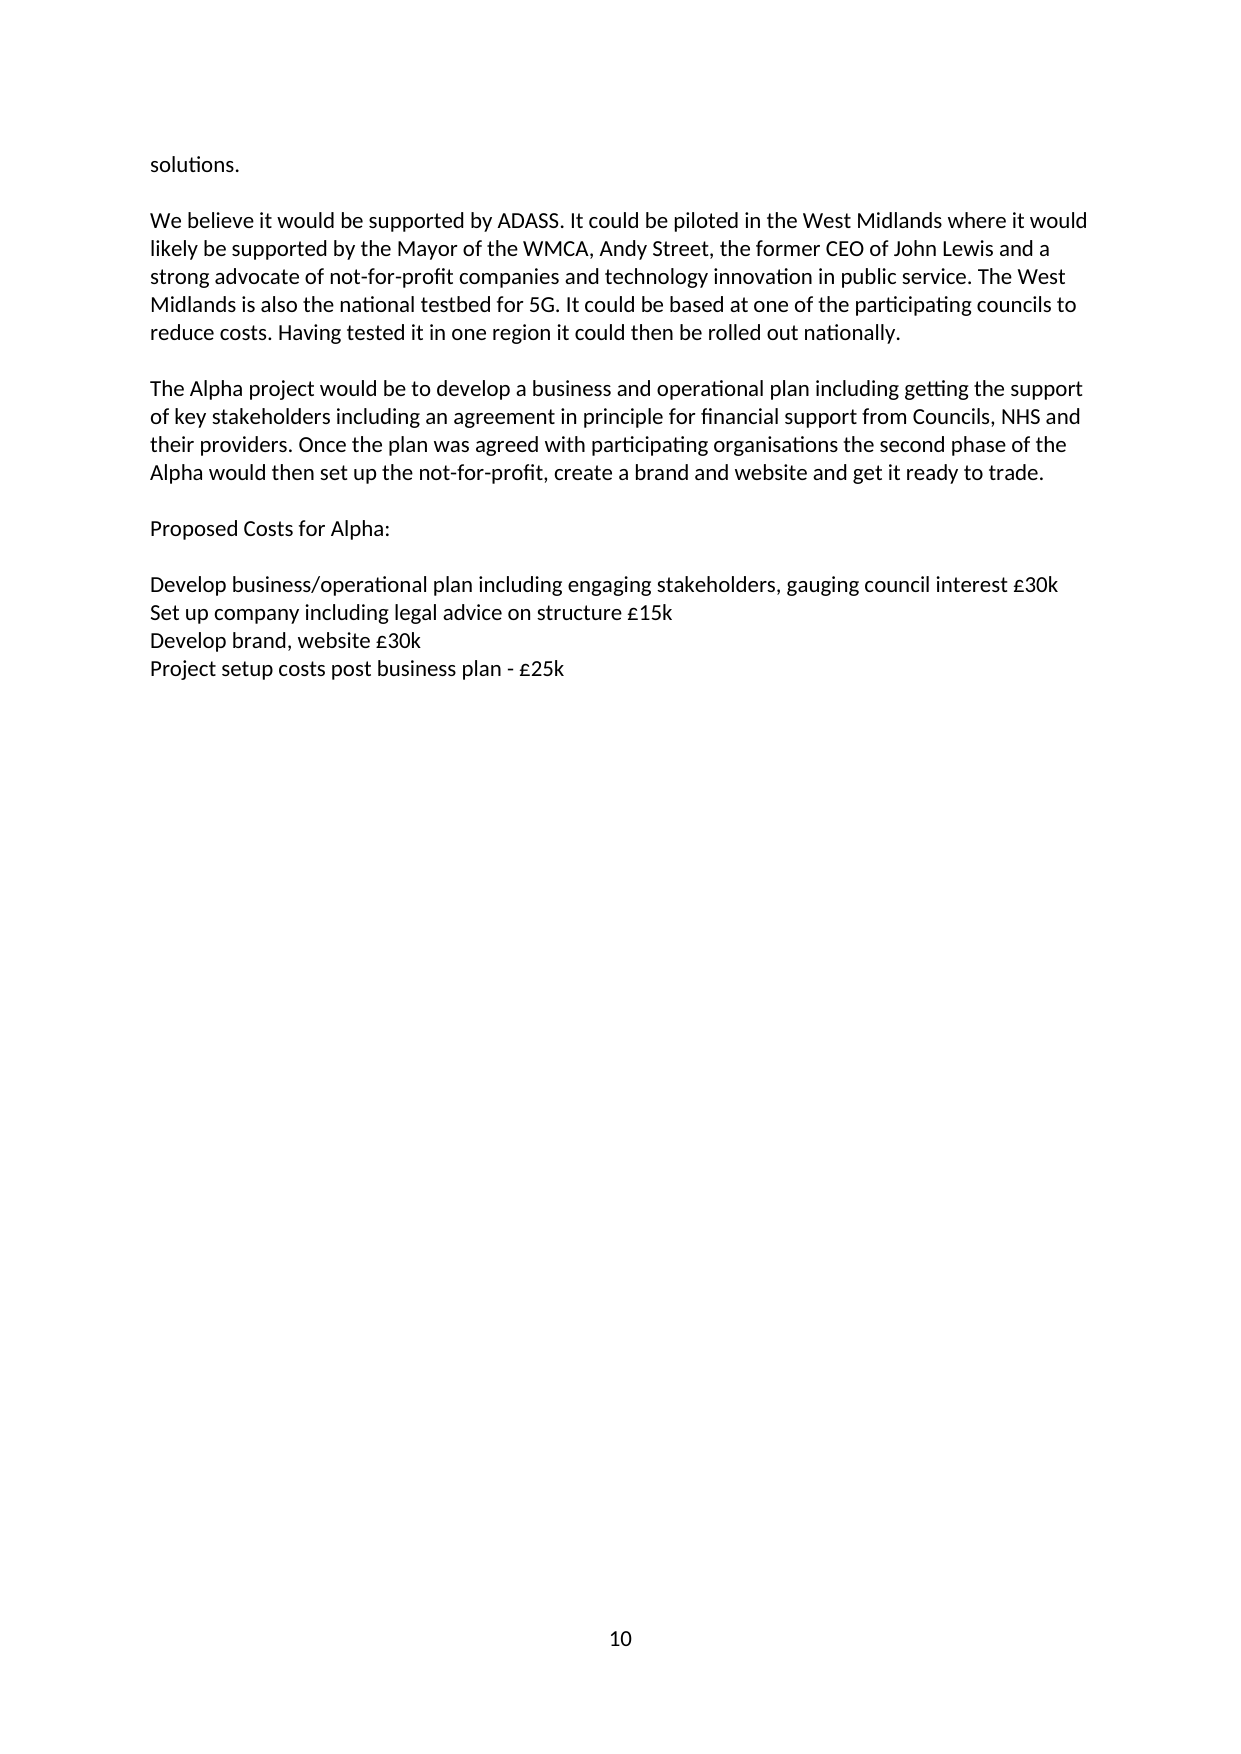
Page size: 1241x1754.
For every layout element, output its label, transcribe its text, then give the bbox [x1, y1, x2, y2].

text The Alpha project would be to develop a business and operational plan including getting the support of key stakeholders including an agreement in principle for financial support from Councils, NHS and their providers. Once the plan was agreed with participating organisations the second phase of the Alpha would then set up the not-for-profit, create a brand and website and get it ready to trade. [150, 374, 1090, 486]
text Proposed Costs for Alpha: [150, 514, 1090, 542]
text Project setup costs post business plan - £25k [150, 654, 1090, 682]
text Set up company including legal advice on structure £15k [150, 598, 1090, 626]
text solutions. [150, 150, 1090, 178]
text We believe it would be supported by ADASS. It could be piloted in the West Midlands where it would likely be supported by the Mayor of the WMCA, Andy Street, the former CEO of John Lewis and a strong advocate of not-for-profit companies and technology innovation in public service. The West Midlands is also the national testbed for 5G. It could be based at one of the participating councils to reduce costs. Having tested it in one region it could then be rolled out nationally. [150, 206, 1090, 346]
text Develop brand, website £30k [150, 626, 1090, 654]
text Develop business/operational plan including engaging stakeholders, gauging council interest £30k [150, 570, 1090, 598]
